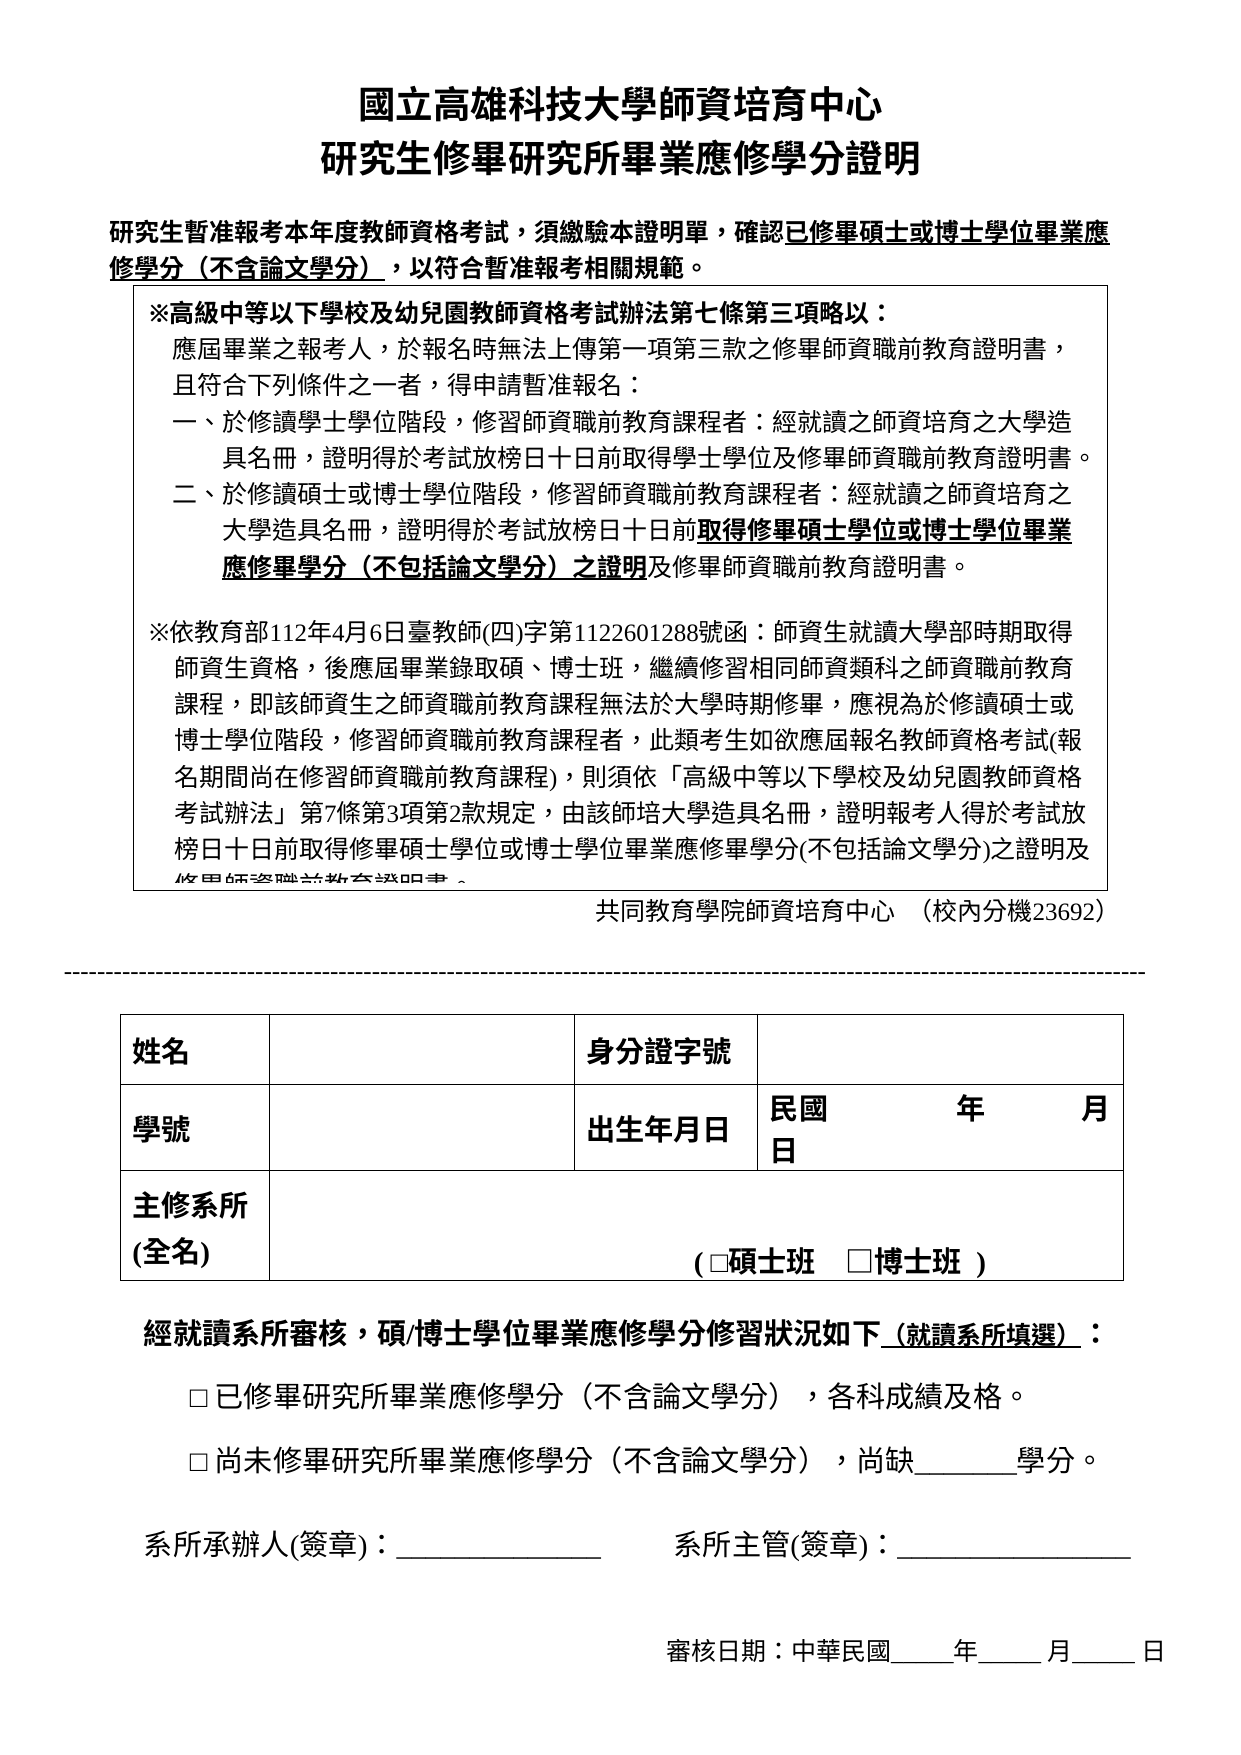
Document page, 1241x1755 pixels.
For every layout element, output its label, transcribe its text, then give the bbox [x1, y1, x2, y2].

text 研究生暫准報考本年度教師資格考試，須繳驗本證明單，確認已修畢碩士或博士學位畢業應修學分（不含論文學分），以符合暫准報考相關規範。 [109, 212, 1131, 285]
text □ 已修畢研究所畢業應修學分（不含論文學分），各科成績及格。 [189, 1374, 1143, 1416]
text 國立高雄科技大學師資培育中心 [75, 75, 1166, 129]
table_header 身分證字號 [575, 1015, 757, 1084]
table_cell [270, 1085, 574, 1170]
text 研究生修畢研究所畢業應修學分證明 [75, 129, 1166, 183]
table_cell 學號 [121, 1085, 269, 1170]
table_header [270, 1015, 574, 1084]
text 審核日期：中華民國_____年_____ 月_____ 日 [75, 1632, 1166, 1668]
text 系所承辦人(簽章)：______________ 系所主管(簽章)：________________ [144, 1522, 1143, 1564]
text 應屆畢業之報考人，於報名時無法上傳第一項第三款之修畢師資職前教育證明書，且符合下列條件之一者，得申請暫准報名： [172, 329, 1092, 402]
table_cell 民國 年 月 日 [758, 1085, 1123, 1170]
table_cell 出生年月日 [575, 1085, 757, 1170]
text □ 尚未修畢研究所畢業應修學分（不含論文學分），尚缺_______學分。 [189, 1437, 1143, 1479]
table_cell 主修系所 (全名) [121, 1171, 269, 1280]
table_header 姓名 [121, 1015, 269, 1084]
text 二、於修讀碩士或博士學位階段，修習師資職前教育課程者：經就讀之師資培育之大學造具名冊，證明得於考試放榜日十日前取得修畢碩士學位或博士學位畢業應修畢學分（不包括論文學分）之證明及修畢師資職前教育證明書。 [172, 474, 1092, 583]
table_header [758, 1015, 1123, 1084]
text ※高級中等以下學校及幼兒園教師資格考試辦法第七條第三項略以： [149, 293, 1092, 329]
text ---------------------------------------------------------------------------------------------------------------------------------- [63, 956, 1177, 985]
text 一、於修讀學士學位階段，修習師資職前教育課程者：經就讀之師資培育之大學造具名冊，證明得於考試放榜日十日前取得學士學位及修畢師資職前教育證明書。 [172, 402, 1092, 474]
table_cell ( □碩士班 □博士班 ) [270, 1171, 1123, 1280]
text 經就讀系所審核，碩/博士學位畢業應修學分修習狀況如下（就讀系所填選）： [144, 1310, 1143, 1352]
text 共同教育學院師資培育中心 （校內分機23692） [121, 891, 1120, 927]
text ※依教育部112年4月6日臺教師(四)字第1122601288號函：師資生就讀大學部時期取得師資生資格，後應屆畢業錄取碩、博士班，繼續修習相同師資類科之師資職前教育課程，即該師資生之師資職前教育課程無法於大學時期修畢，應視為於修讀碩士或博士學位階段，修習師資職前教育課程者，此類考生如欲應屆報名教師資格考試(報名期間尚在修習師資職前教育課程)，則須依「高級中等以下學校及幼兒園教師資格考試辦法」第7條第3項第2款規定，由該師培大學造具名冊，證明報考人得於考試放榜日十日前取得修畢碩士學位或博士學位畢業應修畢學分(不包括論文學分)之證明及修畢師資職前教育證明書。 [149, 612, 1092, 882]
